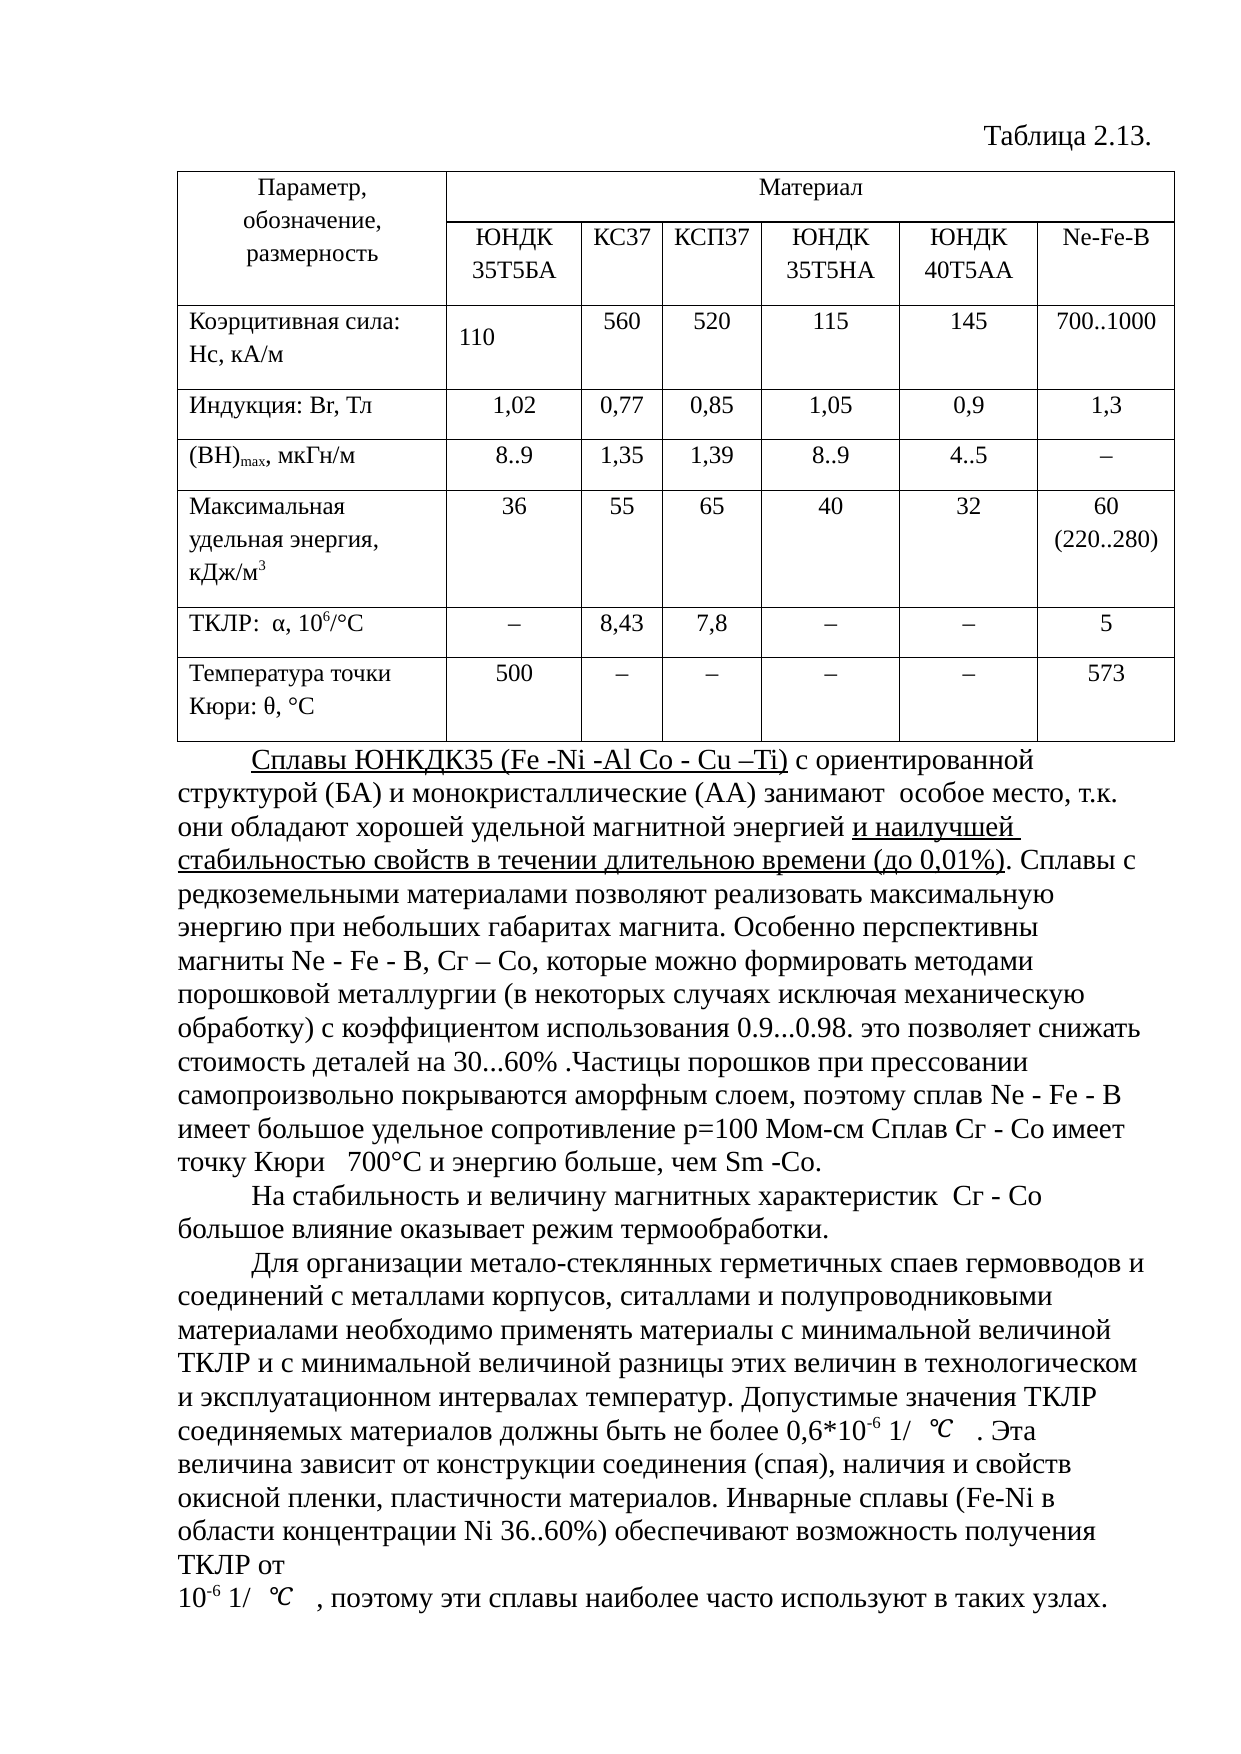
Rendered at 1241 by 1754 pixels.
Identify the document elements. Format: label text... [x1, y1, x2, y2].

table_cell 520 [663, 306, 761, 389]
table_cell – [447, 608, 581, 657]
text 10-6 1/, поэтому эти сплавы наиболее часто используют в таких узлах. [177, 1580, 1152, 1614]
table_cell 110 [447, 306, 581, 389]
table_cell 8..9 [762, 440, 899, 490]
table_cell Максимальная удельная энергия, кДж/м3 [178, 491, 446, 607]
table_cell 115 [762, 306, 899, 389]
table_cell 8..9 [447, 440, 581, 490]
table_cell Ne-Fe-B [1038, 223, 1174, 305]
table_cell 7,8 [663, 608, 761, 657]
text Для организации метало-стеклянных герметичных спаев гермовводов и соединений с металлами корпусов, ситаллами и полупроводниковыми материалами необходимо применять материалы с минимальной величиной ТКЛР и с минимальной величиной разницы этих величин в технологическом и эксплуатационном интервалах температур. Допустимые значения ТКЛР соединяемых материалов должны быть не более 0,6*10-6 1/. Эта величина зависит от конструкции соединения (спая), наличия и свойств окисной пленки, пластичности материалов. Инварные сплавы (Fe-Ni в области концентрации Ni 36..60%) обеспечивают возможность получения ТКЛР от [177, 1245, 1152, 1580]
table_cell КС37 [582, 223, 662, 305]
table_cell ЮНДК 35Т5БА [447, 223, 581, 305]
table_header Параметр, обозначение, размерность [178, 172, 446, 305]
table_cell 55 [582, 491, 662, 607]
table_cell – [900, 608, 1037, 657]
table_cell – [582, 658, 662, 741]
table_cell 560 [582, 306, 662, 389]
table_cell – [900, 658, 1037, 741]
table_cell 1,05 [762, 390, 899, 439]
text На стабильность и величину магнитных характеристик Сг - Со большое влияние оказывает режим термообработки. [177, 1178, 1152, 1245]
table_cell – [762, 658, 899, 741]
table_cell 8,43 [582, 608, 662, 657]
table_header Материал [447, 172, 1174, 221]
table_cell 0,77 [582, 390, 662, 439]
table_cell 1,35 [582, 440, 662, 490]
table_cell 500 [447, 658, 581, 741]
table_cell – [1038, 440, 1174, 490]
table_cell 145 [900, 306, 1037, 389]
table_cell 573 [1038, 658, 1174, 741]
text Сплавы ЮНКДК35 (Fe -Ni -Al Co - Cu –Ti) с ориентированной структурой (БА) и монокристаллические (АА) занимают особое место, т.к. они обладают хорошей удельной магнитной энергией и наилучшей стабильностью свойств в течении длительною времени (до 0,01%). Сплавы с редкоземельными материалами позволяют реализовать максимальную энергию при небольших габаритах магнита. Особенно перспективны магниты Ne - Fe - В, Сг – Со, которые можно формировать методами порошковой металлургии (в некоторых случаях исключая механическую обработку) с коэффициентом использования 0.9...0.98. это позволяет снижать стоимость деталей на 30...60% .Частицы порошков при прессовании самопроизвольно покрываются аморфным слоем, поэтому сплав Ne - Fe - В имеет большое удельное сопротивление р=100 Мом-см Сплав Сг - Со имеет точку Кюри 700°С и энергию больше, чем Sm -Со. [177, 742, 1152, 1178]
table_cell Коэрцитивная сила: Нс, кА/м [178, 306, 446, 389]
table_cell 65 [663, 491, 761, 607]
table_cell – [663, 658, 761, 741]
table_cell 1,39 [663, 440, 761, 490]
table_cell ЮНДК 35Т5НА [762, 223, 899, 305]
table_cell 1,02 [447, 390, 581, 439]
table_cell 0,85 [663, 390, 761, 439]
table_cell 5 [1038, 608, 1174, 657]
table_cell Индукция: Br, Тл [178, 390, 446, 439]
table_cell Температура точки Кюри: θ, °С [178, 658, 446, 741]
table_cell ЮНДК 40Т5АА [900, 223, 1037, 305]
table_cell 4..5 [900, 440, 1037, 490]
table_cell ТКЛР: α, 106/°С [178, 608, 446, 657]
table_cell (ВН)max, мкГн/м [178, 440, 446, 490]
table_cell – [762, 608, 899, 657]
table_cell 36 [447, 491, 581, 607]
table_cell 1,3 [1038, 390, 1174, 439]
table_cell 700..1000 [1038, 306, 1174, 389]
table_cell 0,9 [900, 390, 1037, 439]
table_cell 32 [900, 491, 1037, 607]
table_cell 40 [762, 491, 899, 607]
text Таблица 2.13. [177, 118, 1152, 152]
table_cell 60 (220..280) [1038, 491, 1174, 607]
table_cell КСП37 [663, 223, 761, 305]
